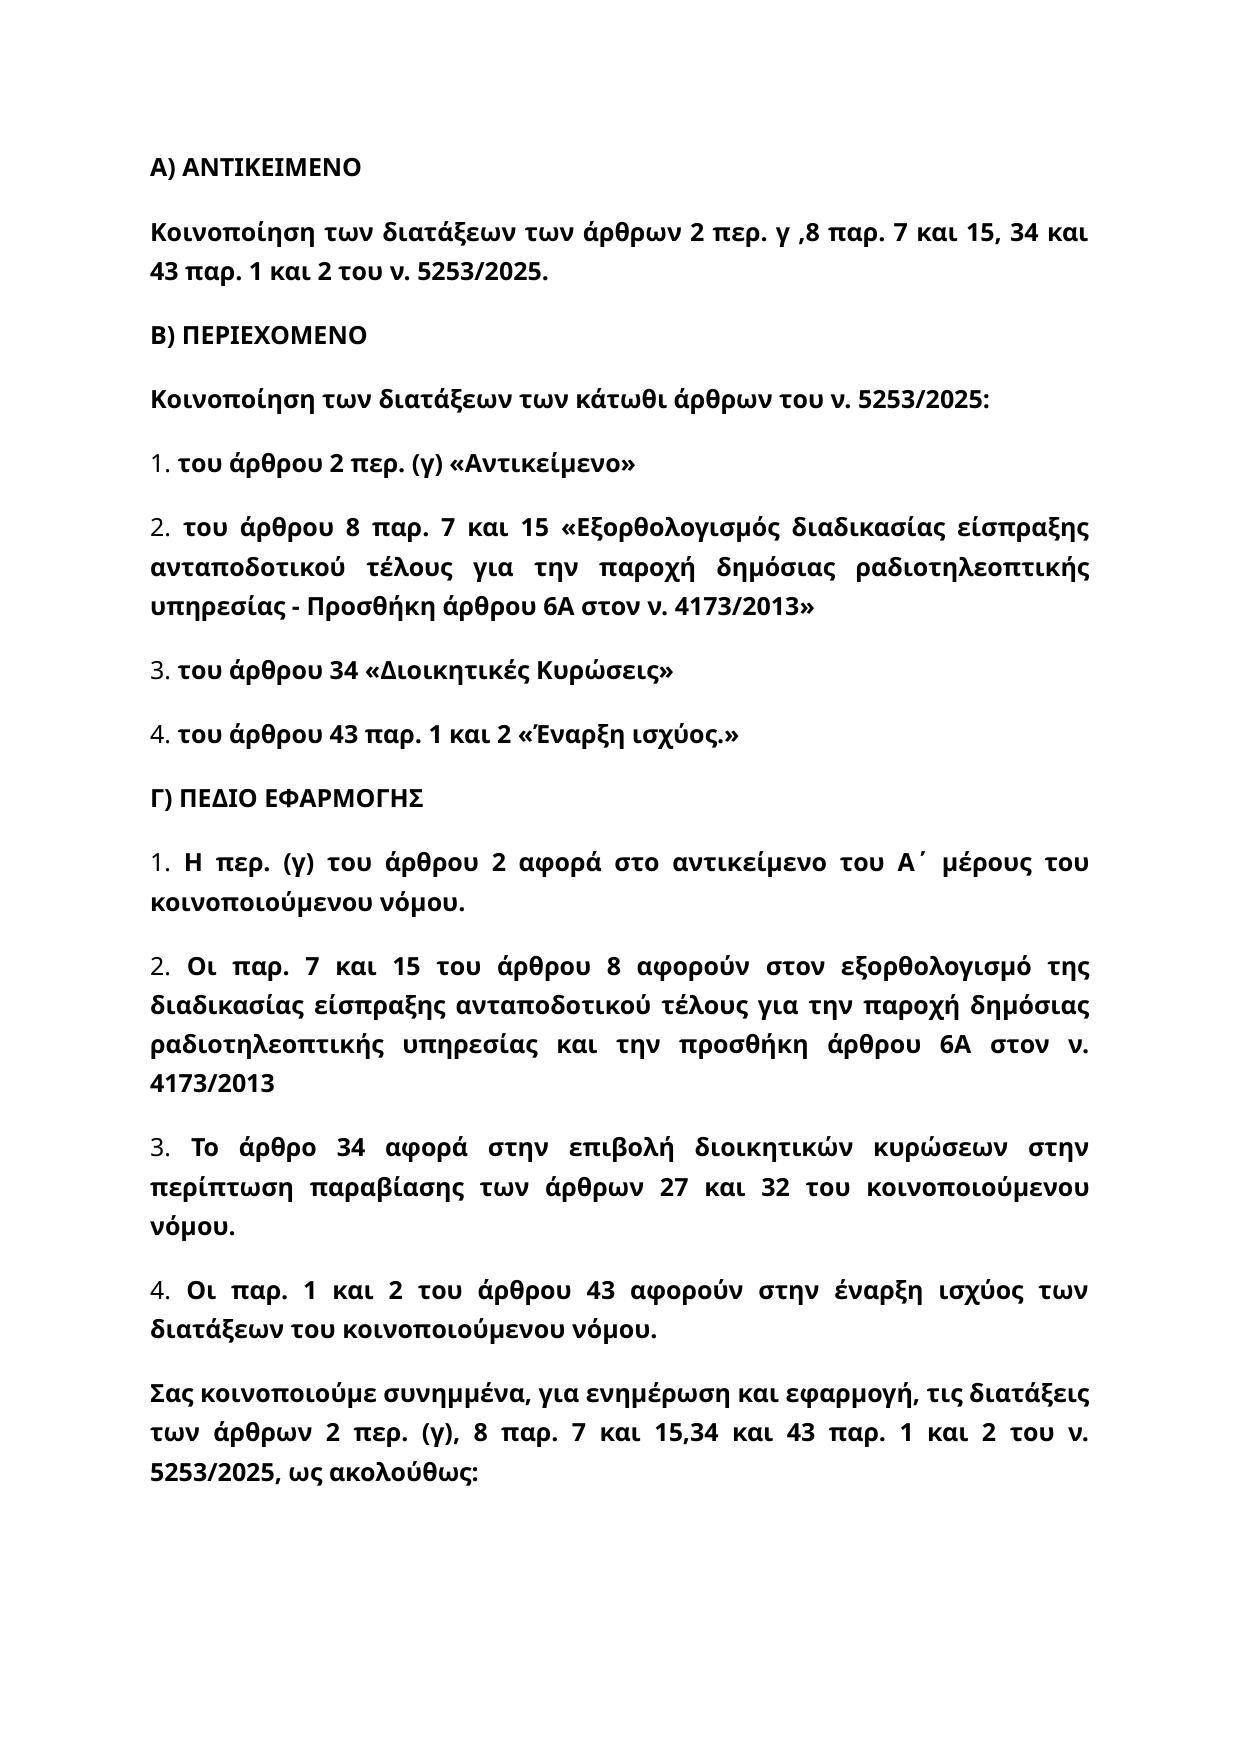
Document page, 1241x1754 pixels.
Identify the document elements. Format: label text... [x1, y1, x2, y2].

text 4. του άρθρου 43 παρ. 1 και 2 «Έναρξη ισχύος.» [150, 717, 1090, 751]
text Κοινοποίηση των διατάξεων των κάτωθι άρθρων του ν. 5253/2025: [150, 382, 1090, 416]
text 2. του άρθρου 8 παρ. 7 και 15 «Εξορθολογισμός διαδικασίας είσπραξης ανταποδοτικού τέλους για την παροχή δημόσιας ραδιοτηλεοπτικής υπηρεσίας - Προσθήκη άρθρου 6Α στον ν. 4173/2013» [150, 510, 1090, 622]
text Α) ΑΝΤΙΚΕΙΜΕΝΟ [150, 150, 1090, 184]
text 3. Το άρθρο 34 αφορά στην επιβολή διοικητικών κυρώσεων στην περίπτωση παραβίασης των άρθρων 27 και 32 του κοινοποιούμενου νόμου. [150, 1130, 1090, 1242]
text Σας κοινοποιούμε συνημμένα, για ενημέρωση και εφαρμογή, τις διατάξεις των άρθρων 2 περ. (γ), 8 παρ. 7 και 15,34 και 43 παρ. 1 και 2 του ν. 5253/2025, ως ακολούθως: [150, 1376, 1090, 1488]
text Γ) ΠΕΔΙΟ ΕΦΑΡΜΟΓΗΣ [150, 781, 1090, 815]
text Κοινοποίηση των διατάξεων των άρθρων 2 περ. γ ,8 παρ. 7 και 15, 34 και 43 παρ. 1 και 2 του ν. 5253/2025. [150, 214, 1090, 287]
text 4. Οι παρ. 1 και 2 του άρθρου 43 αφορούν στην έναρξη ισχύος των διατάξεων του κοινοποιούμενου νόμου. [150, 1272, 1090, 1346]
text 2. Οι παρ. 7 και 15 του άρθρου 8 αφορούν στον εξορθολογισμό της διαδικασίας είσπραξης ανταποδοτικού τέλους για την παροχή δημόσιας ραδιοτηλεοπτικής υπηρεσίας και την προσθήκη άρθρου 6Α στον ν. 4173/2013 [150, 948, 1090, 1100]
text 1. Η περ. (γ) του άρθρου 2 αφορά στο αντικείμενο του Α΄ μέρους του κοινοποιούμενου νόμου. [150, 845, 1090, 918]
text 1. του άρθρου 2 περ. (γ) «Αντικείμενο» [150, 446, 1090, 480]
text 3. του άρθρου 34 «Διοικητικές Κυρώσεις» [150, 652, 1090, 687]
text Β) ΠΕΡΙΕΧΟΜΕΝΟ [150, 317, 1090, 352]
